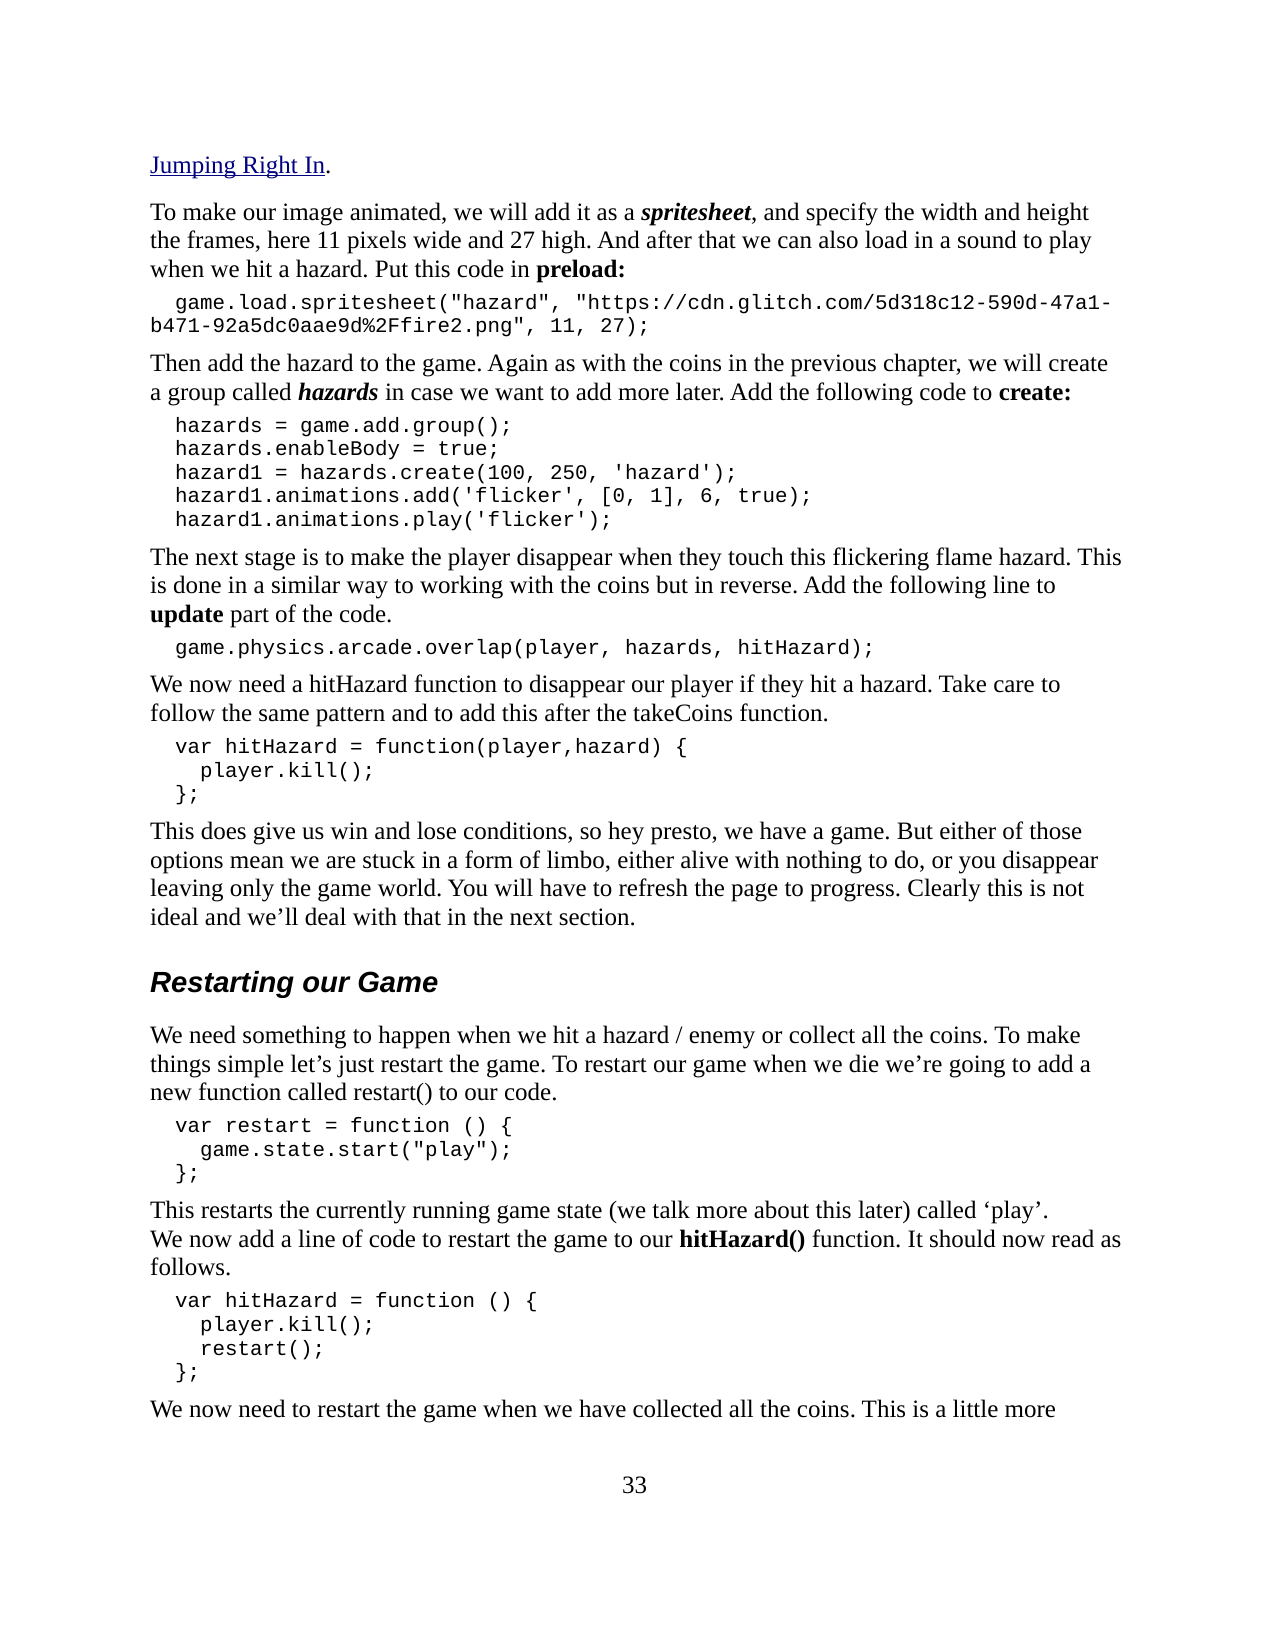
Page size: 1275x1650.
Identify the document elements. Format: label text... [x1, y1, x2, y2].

text var restart = function () { [150, 1115, 1125, 1139]
text Jumping Right In. [150, 150, 1125, 179]
text }; [150, 1162, 1125, 1186]
text restart(); [150, 1337, 1125, 1361]
text To make our image animated, we will add it as a spritesheet, and specify the width and height the frames, here 11 pixels wide and 27 high. And after that we can also load in a sound to play when we hit a hazard. Put this code in preload: [150, 197, 1125, 283]
text We now need a hitHazard function to disappear our player if they hit a hazard. Take care to follow the same pattern and to add this after the takeCoins function. [150, 669, 1125, 727]
text hazard1 = hazards.create(100, 250, 'hazard'); [150, 462, 1125, 486]
text var hitHazard = function(player,hazard) { [150, 736, 1125, 760]
text player.kill(); [150, 1314, 1125, 1337]
text hazards.enableBody = true; [150, 438, 1125, 462]
text game.state.start("play"); [150, 1139, 1125, 1162]
text This restarts the currently running game state (we talk more about this later) called ‘play’. We now add a line of code to restart the game to our hitHazard() function. It should now read as follows. [150, 1195, 1125, 1281]
text player.kill(); [150, 760, 1125, 783]
text }; [150, 1361, 1125, 1385]
text We now need to restart the game when we have collected all the coins. This is a little more [150, 1394, 1125, 1422]
text }; [150, 783, 1125, 807]
text The next stage is to make the player disappear when they touch this flickering flame hazard. This is done in a similar way to working with the coins but in reverse. Add the following line to update part of the code. [150, 542, 1125, 628]
text game.load.spritesheet("hazard", "https://cdn.glitch.com/5d318c12-590d-47a1-b471-92a5dc0aae9d%2Ffire2.png", 11, 27); [150, 292, 1125, 339]
subtitle Restarting our Game [150, 965, 1125, 998]
text hazard1.animations.add('flicker', [0, 1], 6, true); [150, 486, 1125, 509]
text We need something to happen when we hit a hazard / enemy or collect all the coins. To make things simple let’s just restart the game. To restart our game when we die we’re going to add a new function called restart() to our code. [150, 1020, 1125, 1106]
text Then add the hazard to the game. Again as with the coins in the previous chapter, we will create a group called hazards in case we want to add more later. Add the following code to create: [150, 348, 1125, 406]
text var hitHazard = function () { [150, 1290, 1125, 1314]
text game.physics.arcade.overlap(player, hazards, hitHazard); [150, 637, 1125, 661]
text This does give us win and lose conditions, so hey presto, we have a game. But either of those options mean we are stuck in a form of limbo, either alive with nothing to do, or you disappear leaving only the game world. You will have to refresh the page to progress. Clearly this is not ideal and we’ll deal with that in the next section. [150, 816, 1125, 931]
text hazard1.animations.play('flicker'); [150, 509, 1125, 533]
text hazards = game.add.group(); [150, 414, 1125, 438]
